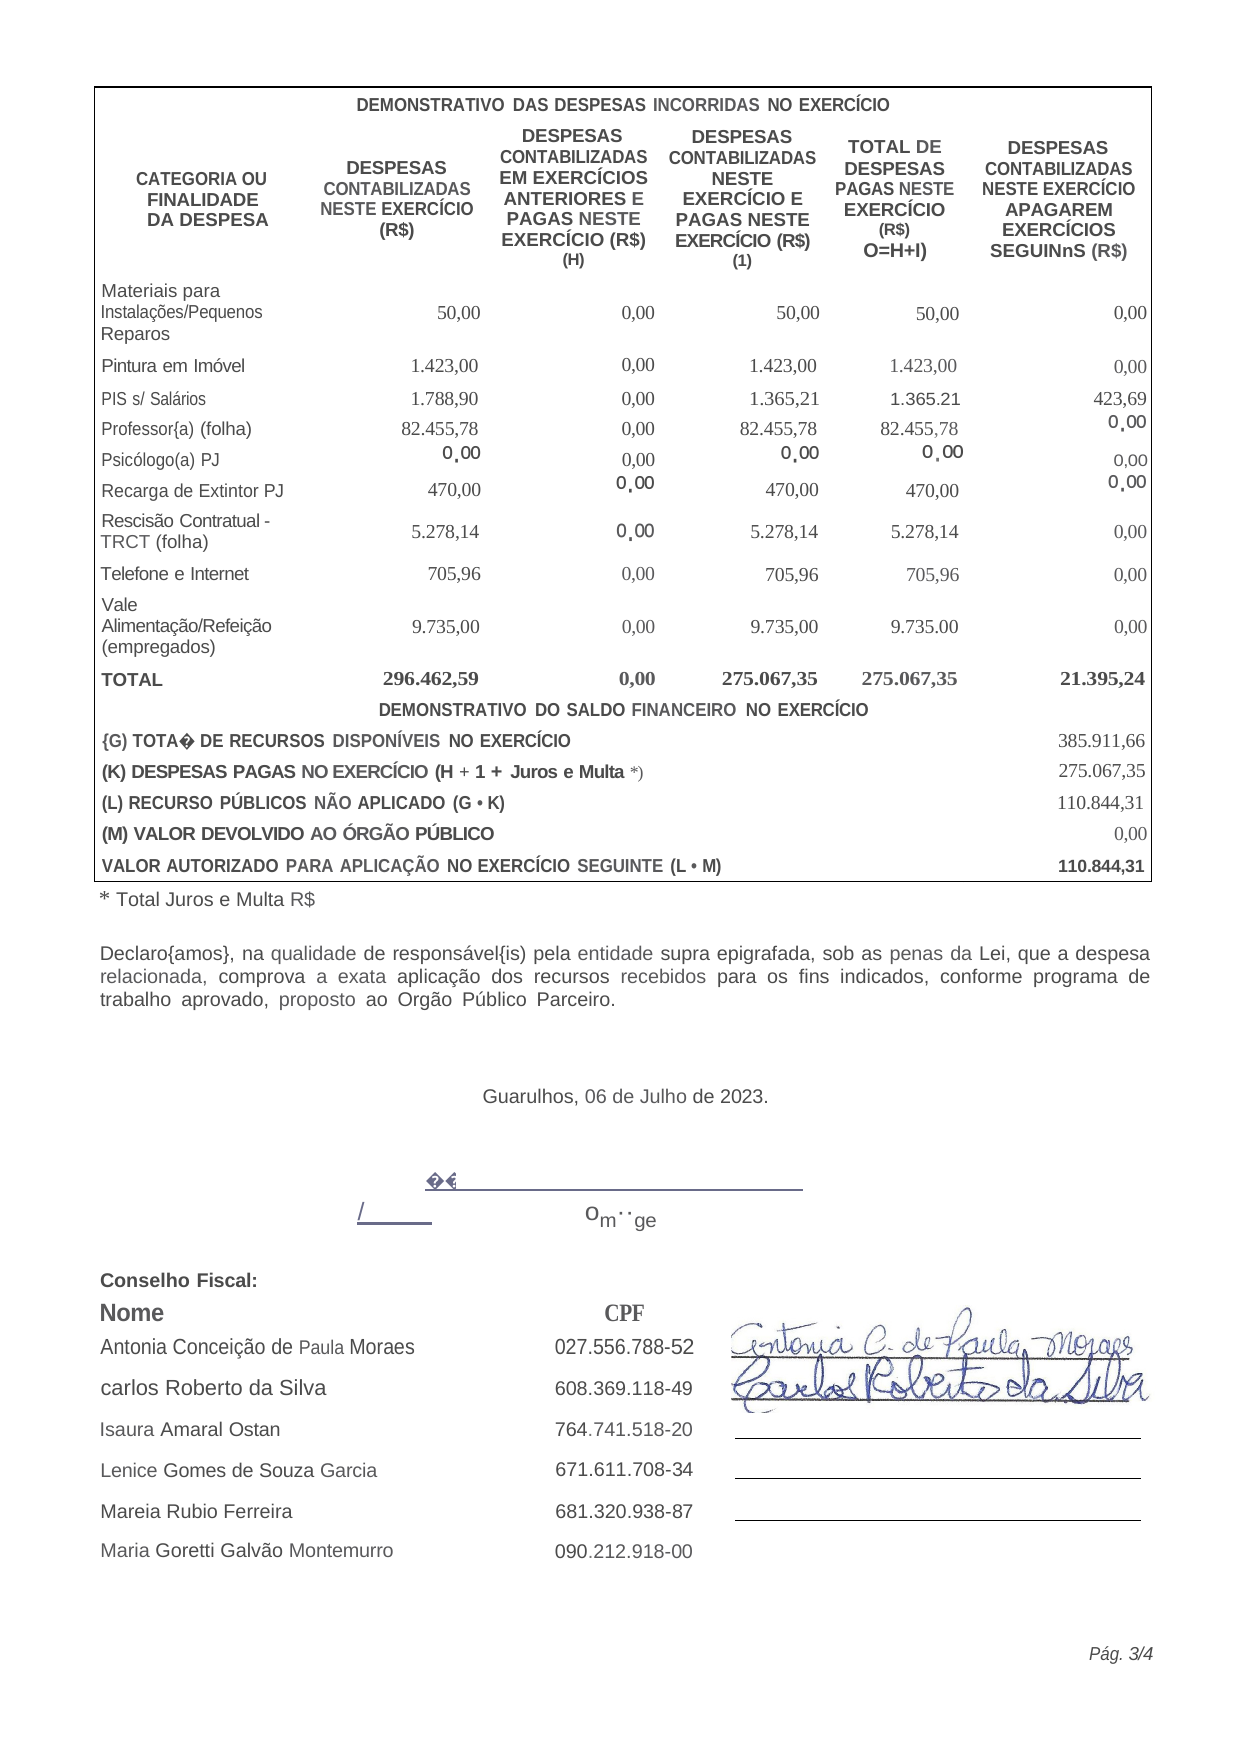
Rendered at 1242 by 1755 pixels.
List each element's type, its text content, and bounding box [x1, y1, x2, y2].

text 1.423,00 [410, 353, 485, 376]
text Guarulhos, 06 de Julho de 2023. [482, 1085, 769, 1108]
text 5.278,14 [411, 520, 485, 542]
text 0,00 [964, 563, 1147, 586]
text 0,00 [485, 353, 655, 376]
text 1.788,90 [410, 387, 485, 409]
text 0,00 [485, 301, 655, 324]
text 5.278,14 [750, 520, 824, 542]
text 608.369.118-49 [554, 1377, 699, 1400]
text 0,00 [964, 822, 1148, 845]
text 470,00 [307, 478, 481, 501]
text Declaro{amos}, na qualidade de responsável{is) pela entidade supra epigrafada, sob as penas da Lei, que a despesa relacionada, comprova a exata aplicação dos recursos recebidos para os fins indicados, conforme programa de trabalho aprovado, proposto ao Orgão Público Parceiro. [99, 942, 1151, 1010]
text 470,00 [765, 478, 824, 501]
text º·ºº [659, 451, 819, 475]
text Pintura em Imóvel [101, 354, 307, 376]
text 671.611.708-34 [555, 1458, 699, 1480]
text Telefone e Internet [100, 563, 307, 584]
text DEMONSTRATIVO DO SALDO FINANCEIRO NO EXERCÍCIO [96, 699, 1151, 720]
text º·ºº [485, 517, 654, 557]
text 705,96 [906, 563, 964, 586]
text CATEGORIA OU FINALIDADE DA DESPESA [136, 169, 269, 231]
text 0,00 [964, 301, 1147, 324]
text 9.735,00 [750, 615, 824, 638]
text DESPESAS CONTABILIZADAS EM EXERCÍCIOS ANTERIORES E PAGAS NESTE EXERCÍCIO (R$) (H) [493, 126, 651, 269]
text 0,00 [485, 448, 655, 471]
text 50,00 [659, 301, 820, 324]
text DEMONSTRATIVO DAS DESPESAS INCORRIDAS NO EXERCÍCIO [96, 94, 1150, 115]
text 470,00 [906, 479, 964, 502]
text 9.735,00 [412, 615, 485, 638]
text 0,00 [485, 417, 655, 439]
text 423,69 [964, 387, 1147, 409]
text O=H+I) [830, 239, 961, 262]
text Maria Goretti Galvão Montemurro [100, 1540, 398, 1562]
text Rescisão Contratual - TRCT (folha) [100, 511, 307, 552]
text º·ºº [485, 481, 654, 505]
text DESPESAS CONTABILIZADAS NESTE EXERCÍCIO APAGAREM EXERCÍCIOS SEGUINnS (R$) [979, 138, 1137, 261]
text Nome [99, 1298, 418, 1327]
text 275.067,35 [722, 667, 824, 690]
text 82.455,78 [880, 417, 964, 440]
text 705,96 [765, 563, 824, 586]
text TOTAL [101, 669, 307, 690]
text 0,00 [964, 615, 1148, 638]
text 296.462,59 [383, 667, 485, 690]
text Psicólogo(a) PJ [101, 449, 307, 471]
text 0,00 [485, 387, 655, 409]
text {G) TOTA� DE RECURSOS DISPONÍVEIS NO EXERCÍCIO [102, 730, 964, 752]
text 9.735.00 [891, 615, 964, 638]
text Lenice Gomes de Souza Garcia Mareia Rubio Ferreira [100, 1459, 398, 1522]
text 0,00 [964, 354, 1147, 377]
text Antonia Conceição de Paula Moraes carlos Roberto da Silva [100, 1333, 416, 1401]
text 82.455,78 [401, 417, 485, 440]
text Pág. 3/4 [1089, 1642, 1156, 1664]
text 110.844,31 [1057, 791, 1151, 814]
text CPF [552, 1298, 697, 1327]
text Recarga de Extintor PJ [101, 479, 307, 501]
text om··gente [584, 1197, 668, 1232]
text 705,96 [307, 562, 481, 584]
text TOTAL DE DESPESAS PAGAS NESTE EXERCÍCIO (R$) [834, 137, 955, 239]
text Isaura Amaral Ostan [99, 1418, 418, 1440]
text º·ºº [307, 451, 481, 475]
text 1.423,00 [749, 353, 824, 376]
text DESPESAS CONTABILIZADAS NESTE [664, 127, 820, 189]
text 764.741.518-20 [554, 1418, 699, 1440]
text 275.067,35 [861, 667, 964, 690]
text / [357, 1197, 434, 1226]
text 1.423,00 [889, 354, 964, 377]
text 275.067,35 [1058, 759, 1151, 782]
text VALOR AUTORIZADO PARA APLICAÇÃO NO EXERCÍCIO SEGUINTE (L • M) [102, 854, 964, 876]
text * Total Juros e Multa R$ 0,00 [98, 885, 356, 914]
text 1.365,21 [749, 387, 824, 409]
text Vale Alimentação/Refeição (empregados) [101, 594, 305, 657]
text 50,00 [916, 302, 964, 324]
text 82.455,78 [739, 417, 824, 439]
text º·ºº [964, 478, 1146, 505]
text 110.844,31 [1058, 856, 1151, 876]
text Professor{a) (folha) [101, 417, 307, 439]
text 0,00 [485, 615, 655, 638]
text 0,00 [964, 451, 1148, 470]
text 21.395,24 [1060, 667, 1151, 690]
text (M) VALOR DEVOLVIDO AO ÓRGÃO PÚBLICO [102, 823, 964, 844]
text Materiais para Instalações/Pequenos Reparos [100, 281, 307, 344]
text 5.278,14 [891, 520, 964, 543]
text 1.365.21 [890, 389, 964, 409]
text 385.911,66 [1058, 728, 1151, 751]
text PIS s/ Salários [101, 388, 307, 409]
text 0,00 [964, 520, 1147, 543]
text º·ºº [964, 420, 1146, 444]
text º·ºº [824, 447, 963, 474]
text (L) RECURSO PÚBLICOS NÃO APLICADO (G • K) [102, 791, 964, 813]
text Conselho Fiscal: [100, 1268, 418, 1291]
text DESPESAS CONTABILIZADAS NESTE EXERCÍCIO (R$) [317, 158, 475, 240]
text (K) DESPESAS PAGAS NO EXERCÍCIO (H + 1 + Juros e Multa *) [102, 759, 964, 782]
text 090.212.918-00 [554, 1540, 699, 1563]
text 681.320.938-87 [555, 1500, 699, 1523]
text ��� [425, 1169, 456, 1189]
text 027.556.788-52 [554, 1334, 699, 1359]
text 0,00 [485, 667, 656, 690]
text 50,00 [307, 301, 481, 324]
text EXERCÍCIO E PAGAS NESTE EXERCÍCIO (R$) (1) [674, 189, 811, 270]
text 0,00 [485, 562, 655, 585]
